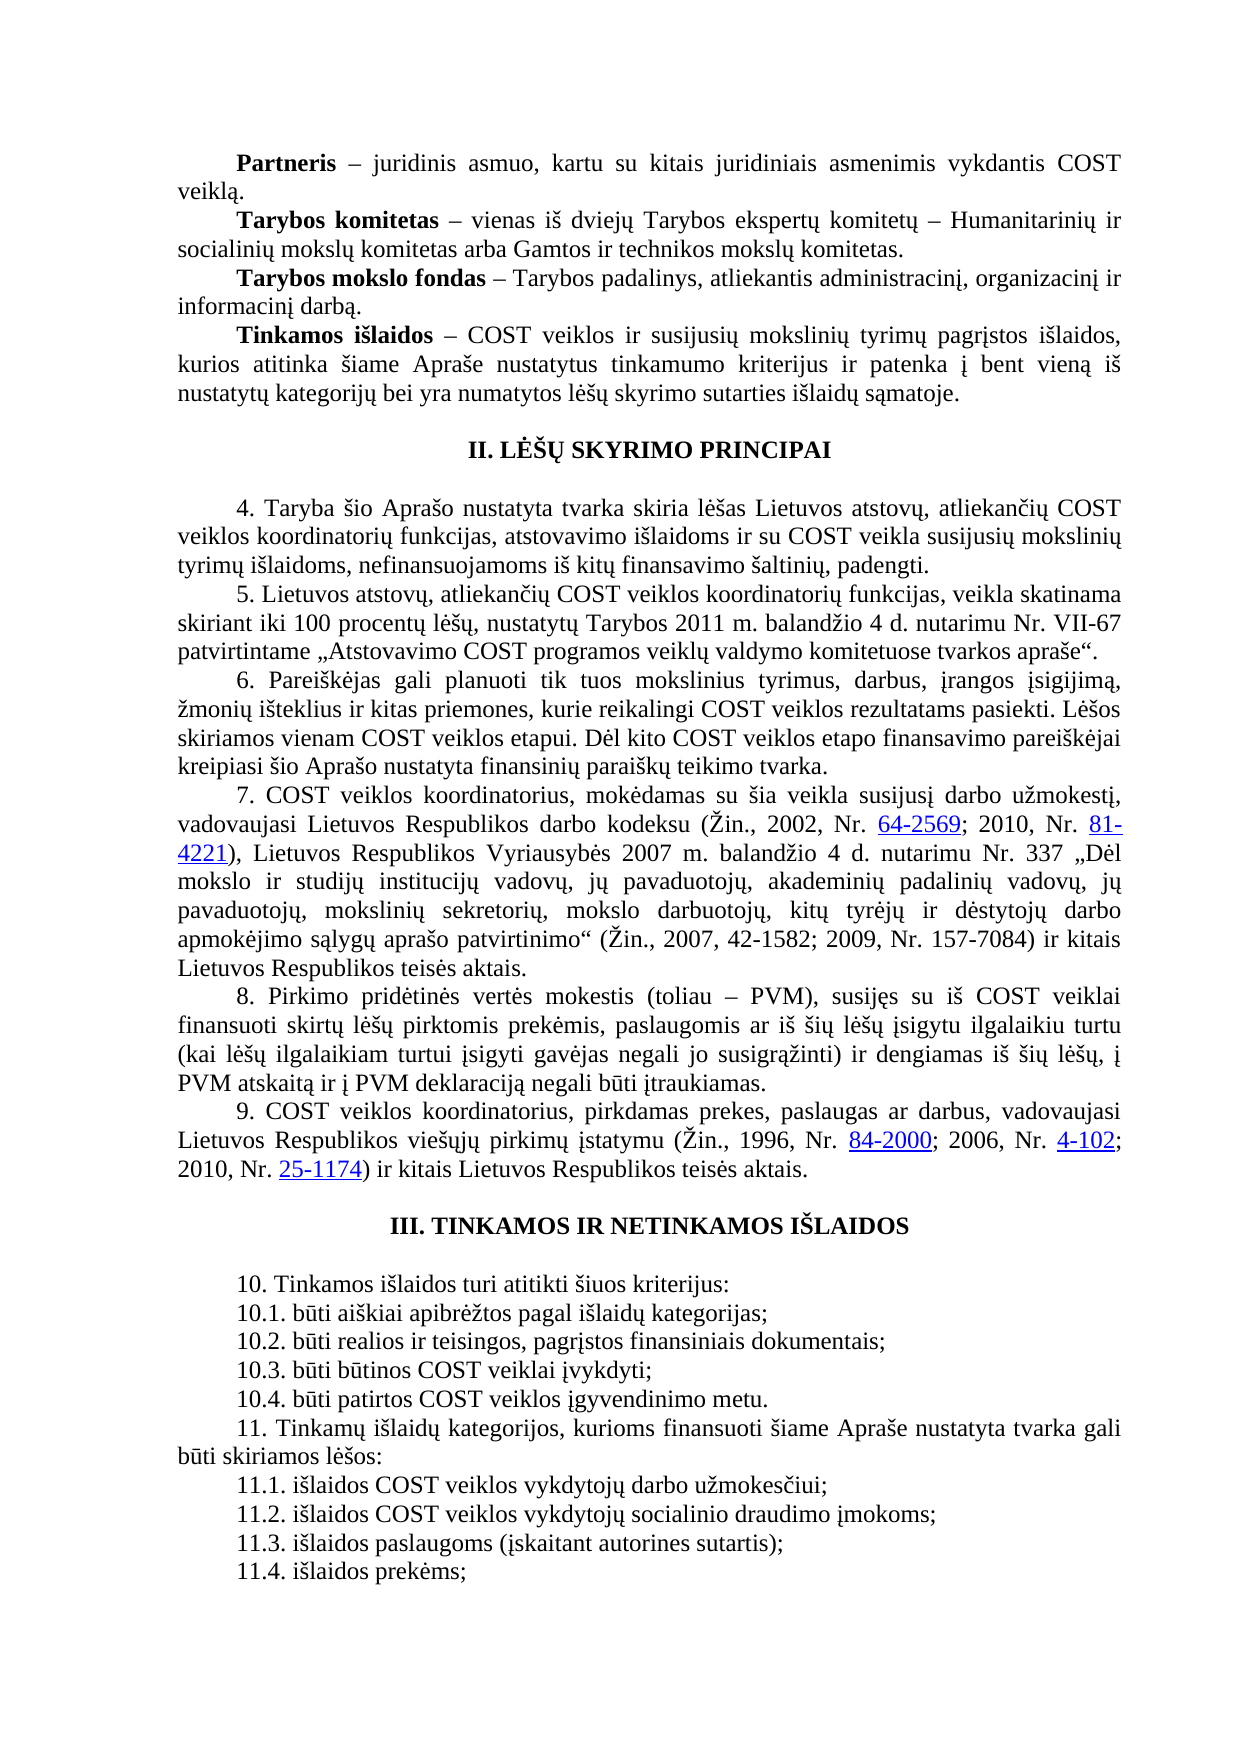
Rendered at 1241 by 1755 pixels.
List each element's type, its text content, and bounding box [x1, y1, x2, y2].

text Tarybos komitetas – vienas iš dviejų Tarybos ekspertų komitetų – Humanitarinių ir socialinių mokslų komitetas arba Gamtos ir technikos mokslų komitetas. [177, 205, 1122, 263]
text 6. Pareiškėjas gali planuoti tik tuos mokslinius tyrimus, darbus, įrangos įsigijimą, žmonių išteklius ir kitas priemones, kurie reikalingi COST veiklos rezultatams pasiekti. Lėšos skiriamos vienam COST veiklos etapui. Dėl kito COST veiklos etapo finansavimo pareiškėjai kreipiasi šio Aprašo nustatyta finansinių paraiškų teikimo tvarka. [177, 665, 1122, 780]
text 11. Tinkamų išlaidų kategorijos, kurioms finansuoti šiame Apraše nustatyta tvarka gali būti skiriamos lėšos: [177, 1413, 1122, 1470]
text Tinkamos išlaidos – COST veiklos ir susijusių mokslinių tyrimų pagrįstos išlaidos, kurios atitinka šiame Apraše nustatytus tinkamumo kriterijus ir patenka į bent vieną iš nustatytų kategorijų bei yra numatytos lėšų skyrimo sutarties išlaidų sąmatoje. [177, 320, 1122, 406]
text II. LĖŠŲ skyrimo Principai [177, 435, 1122, 464]
text 11.3. išlaidos paslaugoms (įskaitant autorines sutartis); [177, 1528, 1122, 1556]
text 10. Tinkamos išlaidos turi atitikti šiuos kriterijus: [177, 1269, 1122, 1298]
text 10.4. būti patirtos COST veiklos įgyvendinimo metu. [177, 1384, 1122, 1413]
text 11.1. išlaidos COST veiklos vykdytojų darbo užmokesčiui; [177, 1470, 1122, 1499]
text 11.4. išlaidos prekėms; [177, 1556, 1122, 1585]
text 4. Taryba šio Aprašo nustatyta tvarka skiria lėšas Lietuvos atstovų, atliekančių COST veiklos koordinatorių funkcijas, atstovavimo išlaidoms ir su COST veikla susijusių mokslinių tyrimų išlaidoms, nefinansuojamoms iš kitų finansavimo šaltinių, padengti. [177, 493, 1122, 579]
text Tarybos mokslo fondas – Tarybos padalinys, atliekantis administracinį, organizacinį ir informacinį darbą. [177, 263, 1122, 320]
text 5. Lietuvos atstovų, atliekančių COST veiklos koordinatorių funkcijas, veikla skatinama skiriant iki 100 procentų lėšų, nustatytų Tarybos 2011 m. balandžio 4 d. nutarimu Nr. VII-67 patvirtintame „Atstovavimo COST programos veiklų valdymo komitetuose tvarkos apraše“. [177, 579, 1122, 665]
text 11.2. išlaidos COST veiklos vykdytojų socialinio draudimo įmokoms; [177, 1499, 1122, 1528]
text 8. Pirkimo pridėtinės vertės mokestis (toliau – PVM), susijęs su iš COST veiklai finansuoti skirtų lėšų pirktomis prekėmis, paslaugomis ar iš šių lėšų įsigytu ilgalaikiu turtu (kai lėšų ilgalaikiam turtui įsigyti gavėjas negali jo susigrąžinti) ir dengiamas iš šių lėšų, į PVM atskaitą ir į PVM deklaraciją negali būti įtraukiamas. [177, 981, 1122, 1096]
text 10.3. būti būtinos COST veiklai įvykdyti; [177, 1355, 1122, 1384]
text 10.1. būti aiškiai apibrėžtos pagal išlaidų kategorijas; [177, 1298, 1122, 1326]
text Partneris – juridinis asmuo, kartu su kitais juridiniais asmenimis vykdantis COST veiklą. [177, 148, 1122, 205]
text 10.2. būti realios ir teisingos, pagrįstos finansiniais dokumentais; [177, 1326, 1122, 1355]
text 7. COST veiklos koordinatorius, mokėdamas su šia veikla susijusį darbo užmokestį, vadovaujasi Lietuvos Respublikos darbo kodeksu (Žin., 2002, Nr. 64-2569; 2010, Nr. 81-4221), Lietuvos Respublikos Vyriausybės 2007 m. balandžio 4 d. nutarimu Nr. 337 „Dėl mokslo ir studijų institucijų vadovų, jų pavaduotojų, akademinių padalinių vadovų, jų pavaduotojų, mokslinių sekretorių, mokslo darbuotojų, kitų tyrėjų ir dėstytojų darbo apmokėjimo sąlygų aprašo patvirtinimo“ (Žin., 2007, 42-1582; 2009, Nr. 157-7084) ir kitais Lietuvos Respublikos teisės aktais. [177, 780, 1122, 981]
text 9. COST veiklos koordinatorius, pirkdamas prekes, paslaugas ar darbus, vadovaujasi Lietuvos Respublikos viešųjų pirkimų įstatymu (Žin., 1996, Nr. 84-2000; 2006, Nr. 4-102; 2010, Nr. 25-1174) ir kitais Lietuvos Respublikos teisės aktais. [177, 1096, 1122, 1183]
text III. TINKAMOS IR NETINKAMOS IŠLAIDOS [177, 1211, 1122, 1240]
